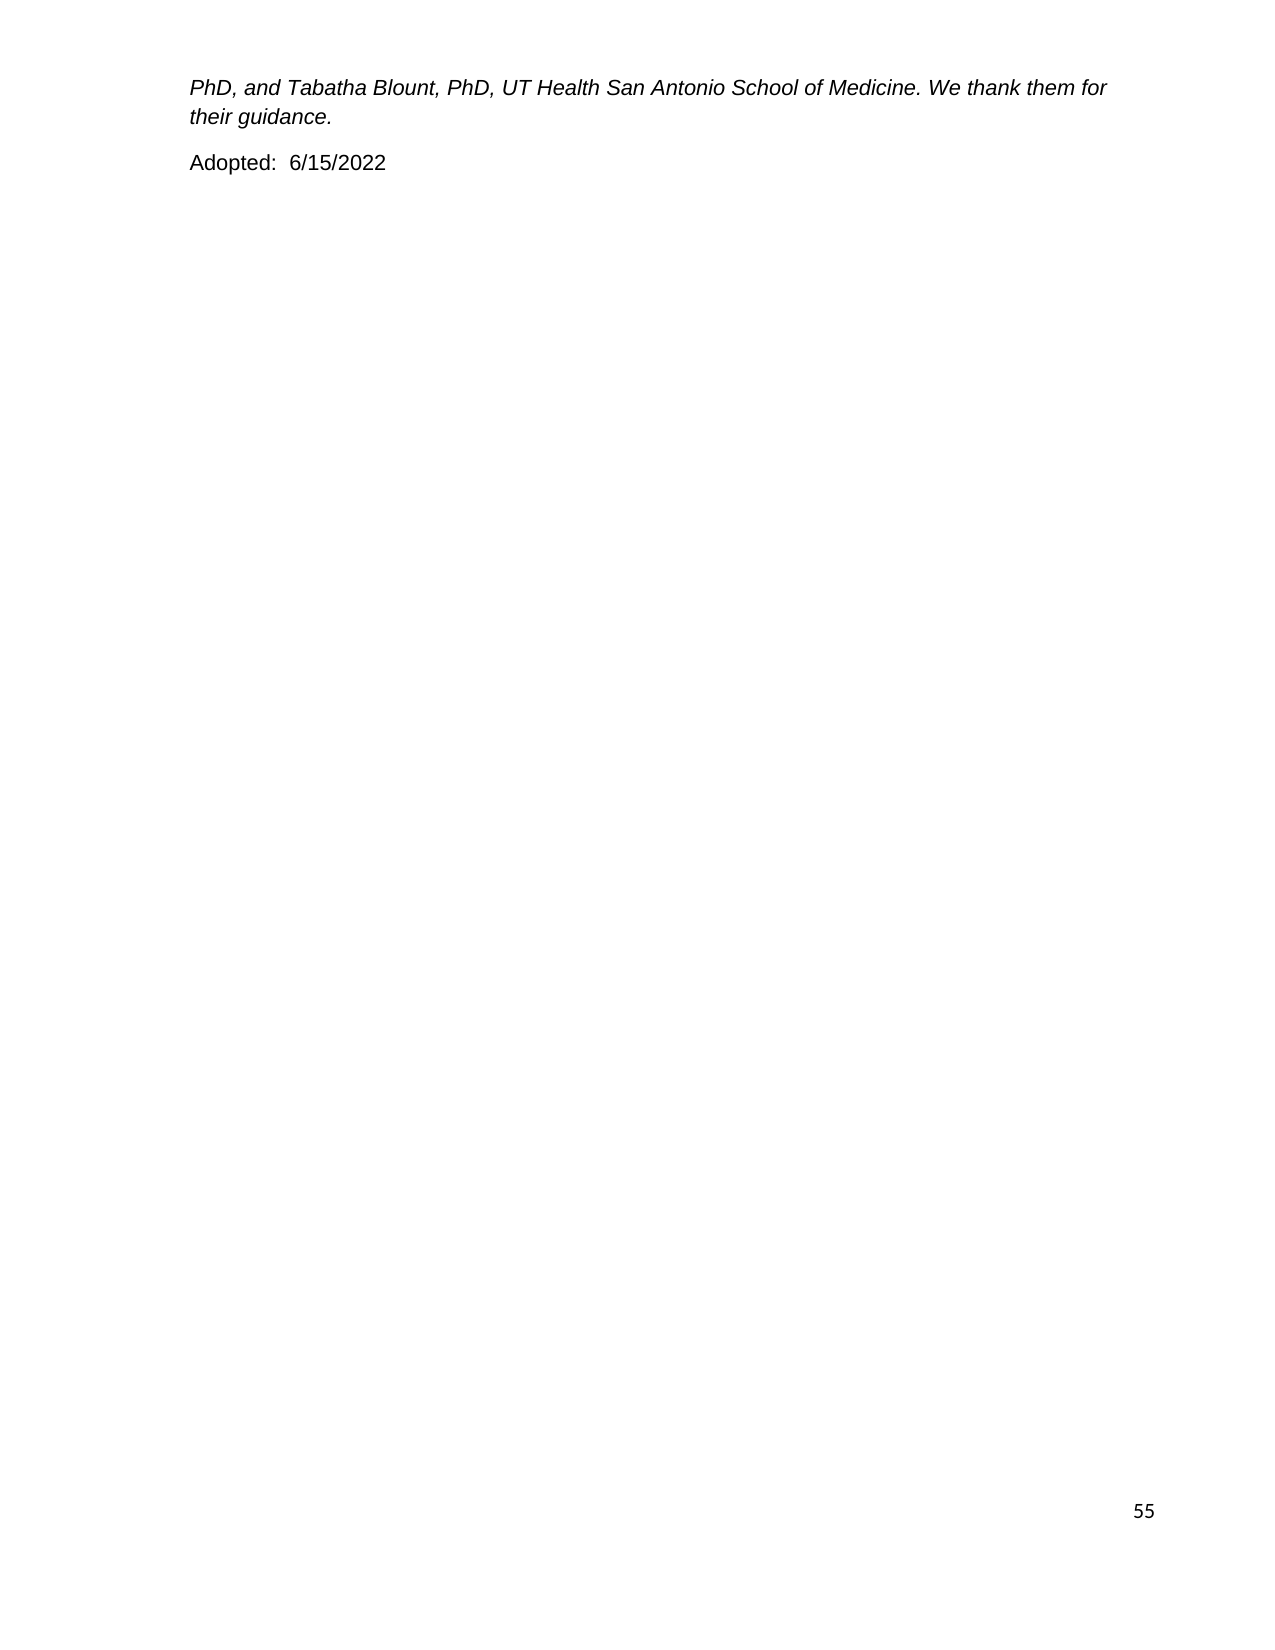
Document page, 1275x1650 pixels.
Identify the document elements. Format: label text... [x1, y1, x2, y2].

text PhD, and Tabatha Blount, PhD, UT Health San Antonio School of Medicine. We thank them for their guidance. [189, 75, 1155, 129]
text Adopted: 6/15/2022 [189, 149, 1155, 175]
